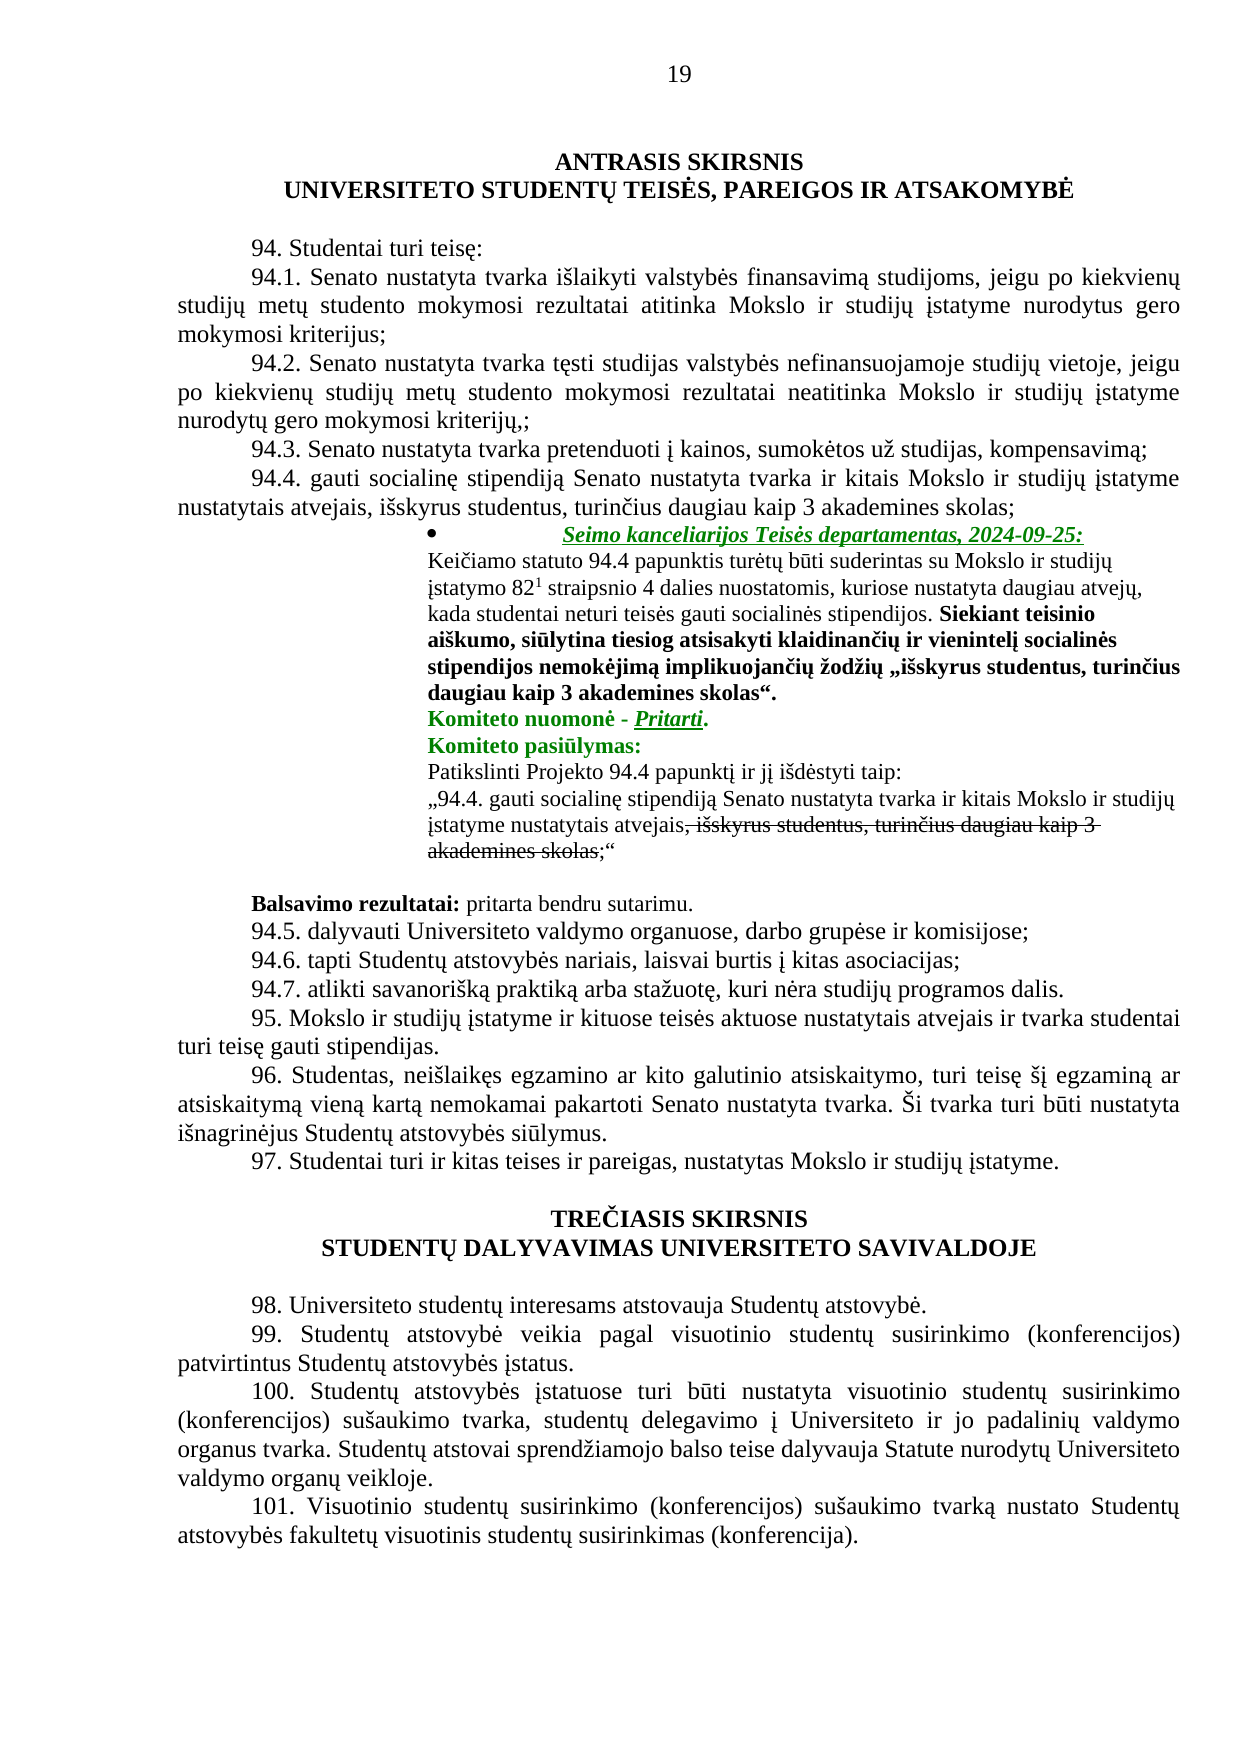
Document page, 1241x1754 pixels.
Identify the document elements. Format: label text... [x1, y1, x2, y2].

list Seimo kanceliarijos Teisės departamentas, 2024-09-25: [427, 521, 1181, 547]
text 94.7. atlikti savanorišką praktiką arba stažuotę, kuri nėra studijų programos dalis. [177, 974, 1181, 1003]
text Komiteto nuomonė - Pritarti. [427, 706, 1181, 732]
text Patikslinti Projekto 94.4 papunktį ir jį išdėstyti taip: [427, 758, 1181, 784]
text 94. Studentai turi teisę: [177, 233, 1181, 262]
text 99. Studentų atstovybė veikia pagal visuotinio studentų susirinkimo (konferencijos) patvirtintus Studentų atstovybės įstatus. [177, 1319, 1181, 1376]
text „94.4. gauti socialinę stipendiją Senato nustatyta tvarka ir kitais Mokslo ir studijų įstatyme nustatytais atvejais, išskyrus studentus, turinčius daugiau kaip 3 akademines skolas;“ [427, 784, 1181, 864]
text 94.4. gauti socialinę stipendiją Senato nustatyta tvarka ir kitais Mokslo ir studijų įstatyme nustatytais atvejais, išskyrus studentus, turinčius daugiau kaip 3 akademines skolas; [177, 463, 1181, 521]
text 100. Studentų atstovybės įstatuose turi būti nustatyta visuotinio studentų susirinkimo (konferencijos) sušaukimo tvarka, studentų delegavimo į Universiteto ir jo padalinių valdymo organus tvarka. Studentų atstovai sprendžiamojo balso teise dalyvauja Statute nurodytų Universiteto valdymo organų veikloje. [177, 1376, 1181, 1491]
text Balsavimo rezultatai: pritarta bendru sutarimu. [177, 890, 1181, 916]
text 96. Studentas, neišlaikęs egzamino ar kito galutinio atsiskaitymo, turi teisę šį egzaminą ar atsiskaitymą vieną kartą nemokamai pakartoti Senato nustatyta tvarka. Ši tvarka turi būti nustatyta išnagrinėjus Studentų atstovybės siūlymus. [177, 1060, 1181, 1146]
subtitle TREČIASIS SKIRSNIS [177, 1204, 1181, 1233]
text 94.2. Senato nustatyta tvarka tęsti studijas valstybės nefinansuojamoje studijų vietoje, jeigu po kiekvienų studijų metų studento mokymosi rezultatai neatitinka Mokslo ir studijų įstatyme nurodytų gero mokymosi kriterijų,; [177, 348, 1181, 434]
text Komiteto pasiūlymas: [427, 732, 1181, 758]
text 94.3. Senato nustatyta tvarka pretenduoti į kainos, sumokėtos už studijas, kompensavimą; [177, 434, 1181, 463]
text 101. Visuotinio studentų susirinkimo (konferencijos) sušaukimo tvarką nustato Studentų atstovybės fakultetų visuotinis studentų susirinkimas (konferencija). [177, 1491, 1181, 1549]
subtitle UNIVERSITETO STUDENTŲ TEISĖS, PAREIGOS IR ATSAKOMYBĖ [177, 176, 1181, 204]
text 94.1. Senato nustatyta tvarka išlaikyti valstybės finansavimą studijoms, jeigu po kiekvienų studijų metų studento mokymosi rezultatai atitinka Mokslo ir studijų įstatyme nurodytus gero mokymosi kriterijus; [177, 262, 1181, 348]
text 98. Universiteto studentų interesams atstovauja Studentų atstovybė. [177, 1290, 1181, 1319]
text Keičiamo statuto 94.4 papunktis turėtų būti suderintas su Mokslo ir studijų įstatymo 821 straipsnio 4 dalies nuostatomis, kuriose nustatyta daugiau atvejų, kada studentai neturi teisės gauti socialinės stipendijos. Siekiant teisinio aiškumo, siūlytina tiesiog atsisakyti klaidinančių ir vienintelį socialinės stipendijos nemokėjimą implikuojančių žodžių „išskyrus studentus, turinčius daugiau kaip 3 akademines skolas“. [427, 547, 1181, 706]
text 94.5. dalyvauti Universiteto valdymo organuose, darbo grupėse ir komisijose; [177, 916, 1181, 945]
text 94.6. tapti Studentų atstovybės nariais, laisvai burtis į kitas asociacijas; [177, 945, 1181, 974]
subtitle STUDENTŲ DALYVAVIMAS UNIVERSITETO SAVIVALDOJE [177, 1233, 1181, 1261]
text 95. Mokslo ir studijų įstatyme ir kituose teisės aktuose nustatytais atvejais ir tvarka studentai turi teisę gauti stipendijas. [177, 1003, 1181, 1060]
text 97. Studentai turi ir kitas teises ir pareigas, nustatytas Mokslo ir studijų įstatyme. [177, 1146, 1181, 1175]
subtitle ANTRASIS SKIRSNIS [177, 147, 1181, 176]
